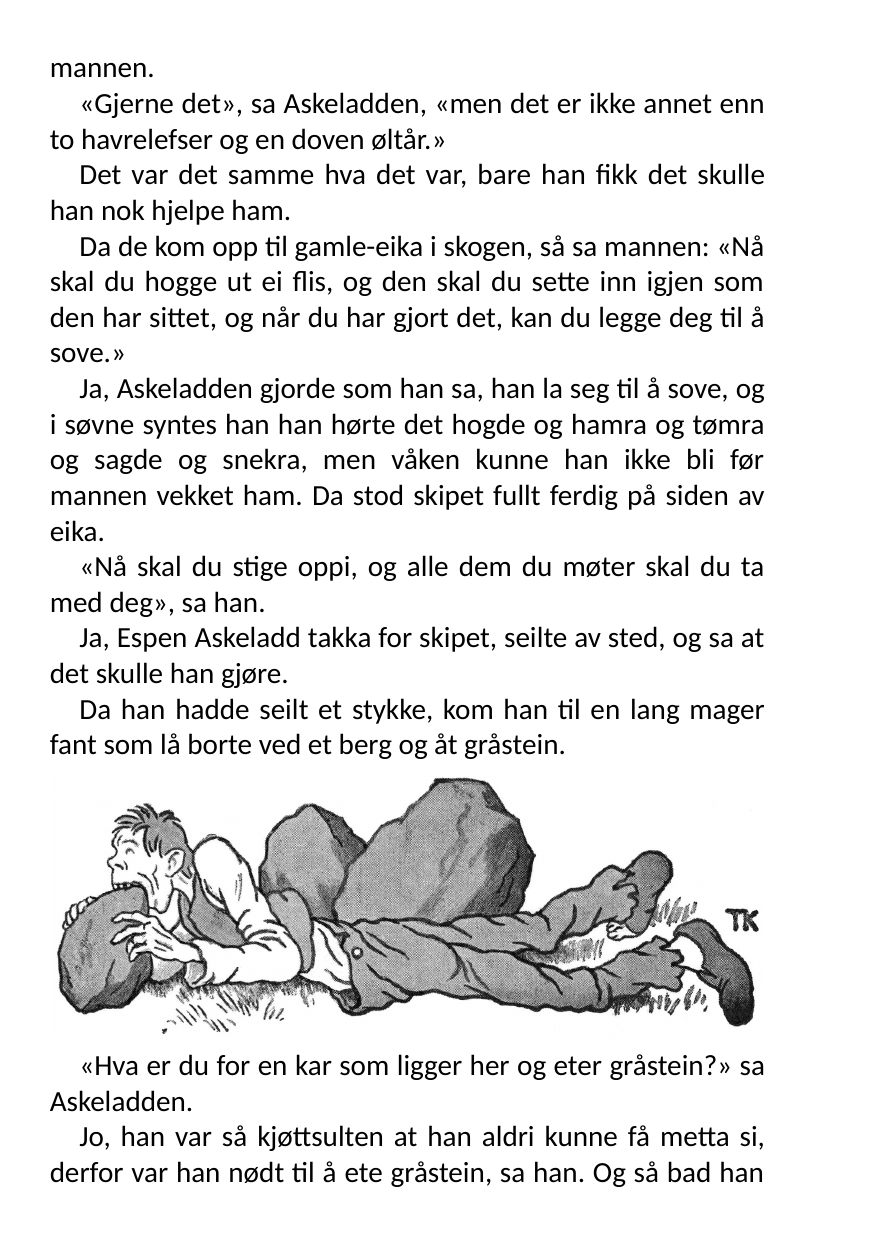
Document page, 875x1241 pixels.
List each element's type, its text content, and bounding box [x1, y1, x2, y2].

text Ja, Askeladden gjorde som han sa, han la seg til å sove, og i søvne syntes han han hørte det hogde og hamra og tømra og sagde og snekra, men våken kunne han ikke bli før mannen vekket ham. Da stod skipet fullt ferdig på siden av eika. [49, 370, 765, 548]
text Jo, han var så kjøttsulten at han aldri kunne få metta si, derfor var han nødt til å ete gråstein, sa han. Og så bad han [49, 1118, 765, 1190]
text Da han hadde seilt et stykke, kom han til en lang mager fant som lå borte ved et berg og åt gråstein. [49, 691, 765, 762]
text Da de kom opp til gamle-eika i skogen, så sa mannen: «Nå skal du hogge ut ei flis, og den skal du sette inn igjen som den har sittet, og når du har gjort det, kan du legge deg til å sove.» [49, 228, 765, 370]
text mannen. [49, 49, 765, 85]
text Det var det samme hva det var, bare han fikk det skulle han nok hjelpe ham. [49, 156, 765, 228]
text «Hva er du for en kar som ligger her og eter gråstein?» sa Askeladden. [49, 1047, 765, 1118]
text «Gjerne det», sa Askeladden, «men det er ikke annet enn to havrelefser og en doven øltår.» [49, 85, 765, 156]
text Ja, Espen Askeladd takka for skipet, seilte av sted, og sa at det skulle han gjøre. [49, 619, 765, 691]
picture [49, 771, 766, 1039]
text «Nå skal du stige oppi, og alle dem du møter skal du ta med deg», sa han. [49, 548, 765, 619]
